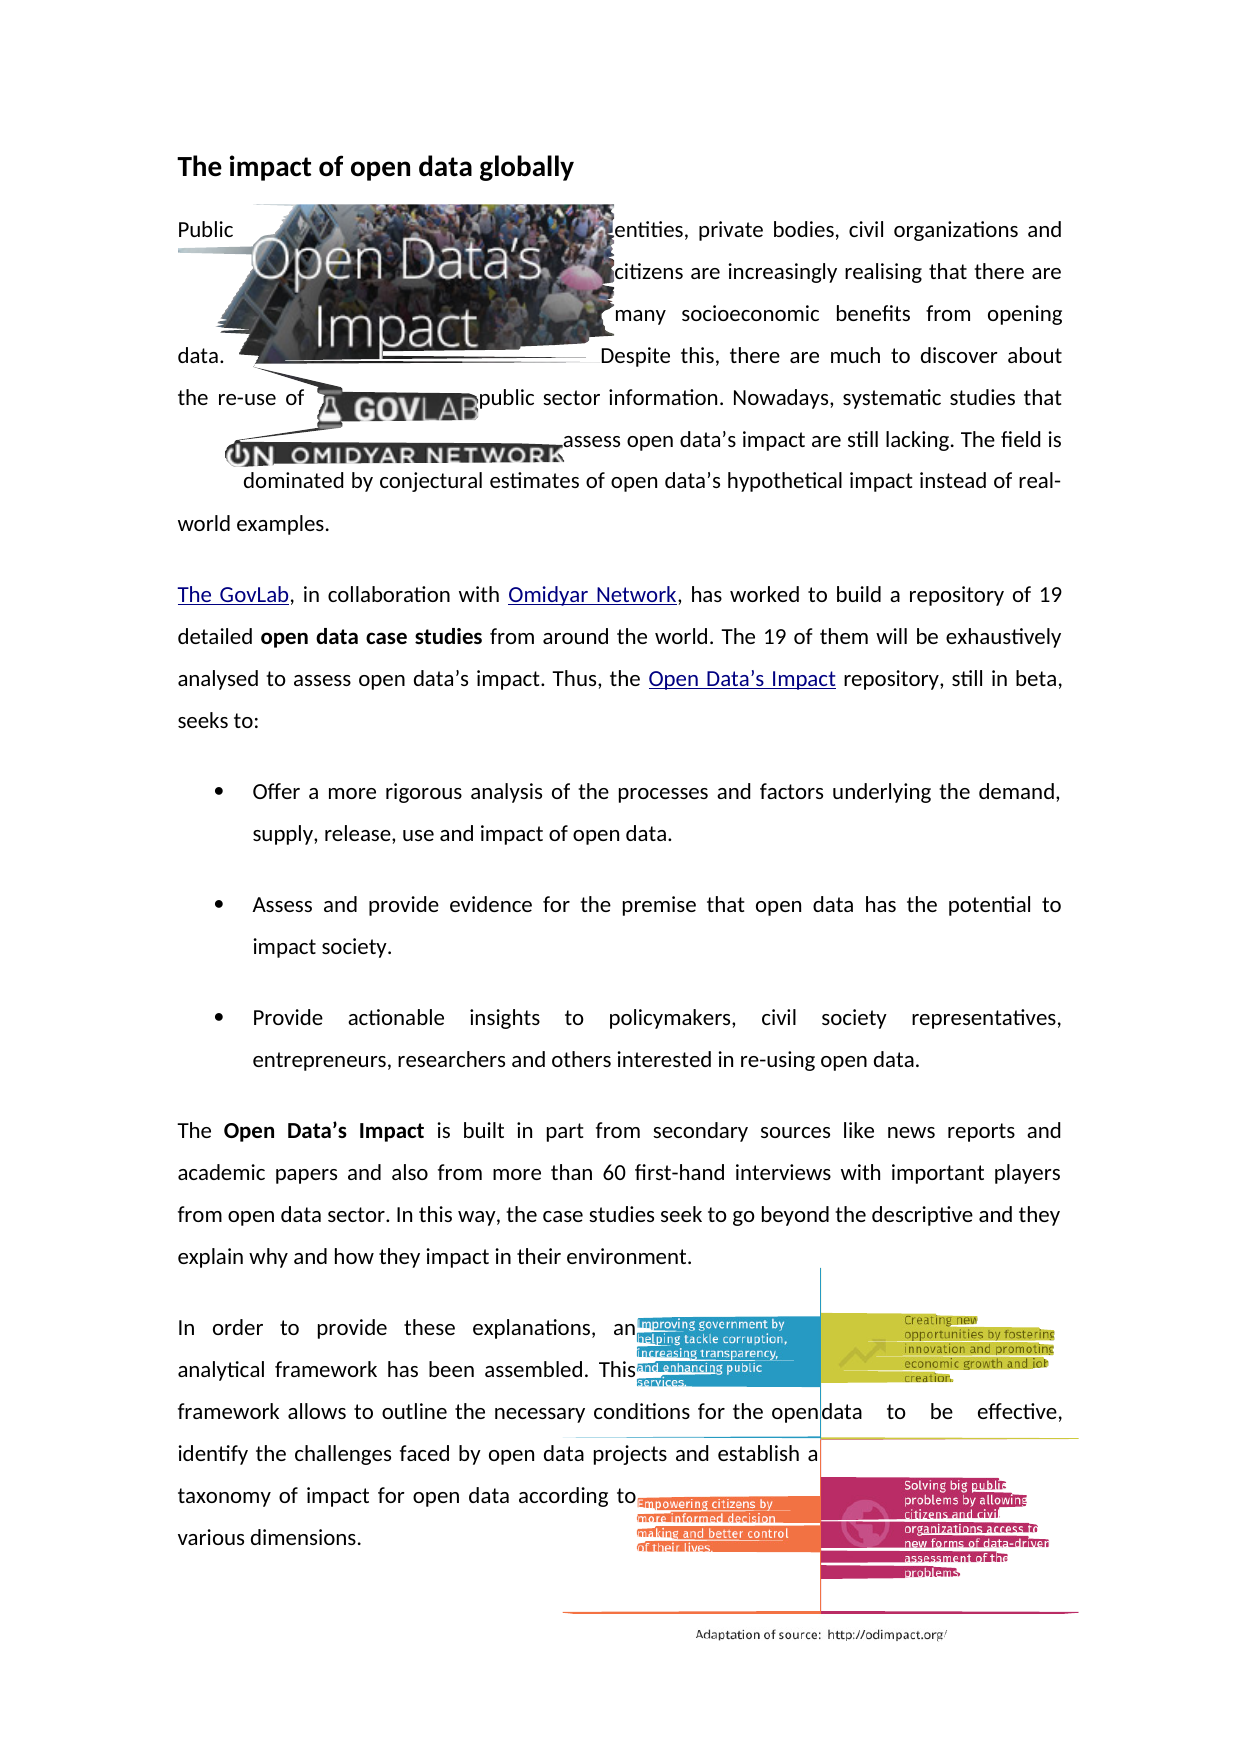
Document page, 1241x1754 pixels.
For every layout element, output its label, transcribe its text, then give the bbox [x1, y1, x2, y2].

text Public entities, private bodies, civil organizations and citizens are increasingly realising that there are many socioeconomic benefits from opening data. Despite this, there are much to discover about the re-use of public sector information. Nowadays, systematic studies that assess open data’s impact are still lacking. The field is dominated by conjectural estimates of open data’s hypothetical impact instead of real-world examples. [177, 215, 1063, 537]
text In order to provide these explanations, an analytical framework has been assembled. This framework allows to outline the necessary conditions for the open data to be effective, identify the challenges faced by open data projects and establish a taxonomy of impact for open data according to various dimensions. [822, 1313, 1063, 1438]
list Provide actionable insights to policymakers, civil society representatives, entrepreneurs, researchers and others interested in re-using open data. [215, 1003, 1063, 1073]
list Assess and provide evidence for the premise that open data has the potential to impact society. [215, 890, 1063, 960]
text In order to provide these explanations, an analytical framework has been assembled. This framework allows to outline the necessary conditions for the open data to be effective, identify the challenges faced by open data projects and establish a taxonomy of impact for open data according to various dimensions. [822, 1440, 1063, 1551]
text In order to provide these explanations, an analytical framework has been assembled. This framework allows to outline the necessary conditions for the open data to be effective, identify the challenges faced by open data projects and establish a taxonomy of impact for open data according to various dimensions. [177, 1313, 820, 1551]
text The GovLab, in collaboration with Omidyar Network, has worked to build a repository of 19 detailed open data case studies from around the world. The 19 of them will be exhaustively analysed to assess open data’s impact. Thus, the Open Data’s Impact repository, still in beta, seeks to: [177, 580, 1063, 734]
text The impact of open data globally [177, 148, 1063, 183]
text The Open Data’s Impact is built in part from secondary sources like news reports and academic papers and also from more than 60 first-hand interviews with important players from open data sector. In this way, the case studies seek to go beyond the descriptive and they explain why and how they impact in their environment. [177, 1116, 1063, 1270]
list Offer a more rigorous analysis of the processes and factors underlying the demand, supply, release, use and impact of open data. [215, 777, 1063, 847]
